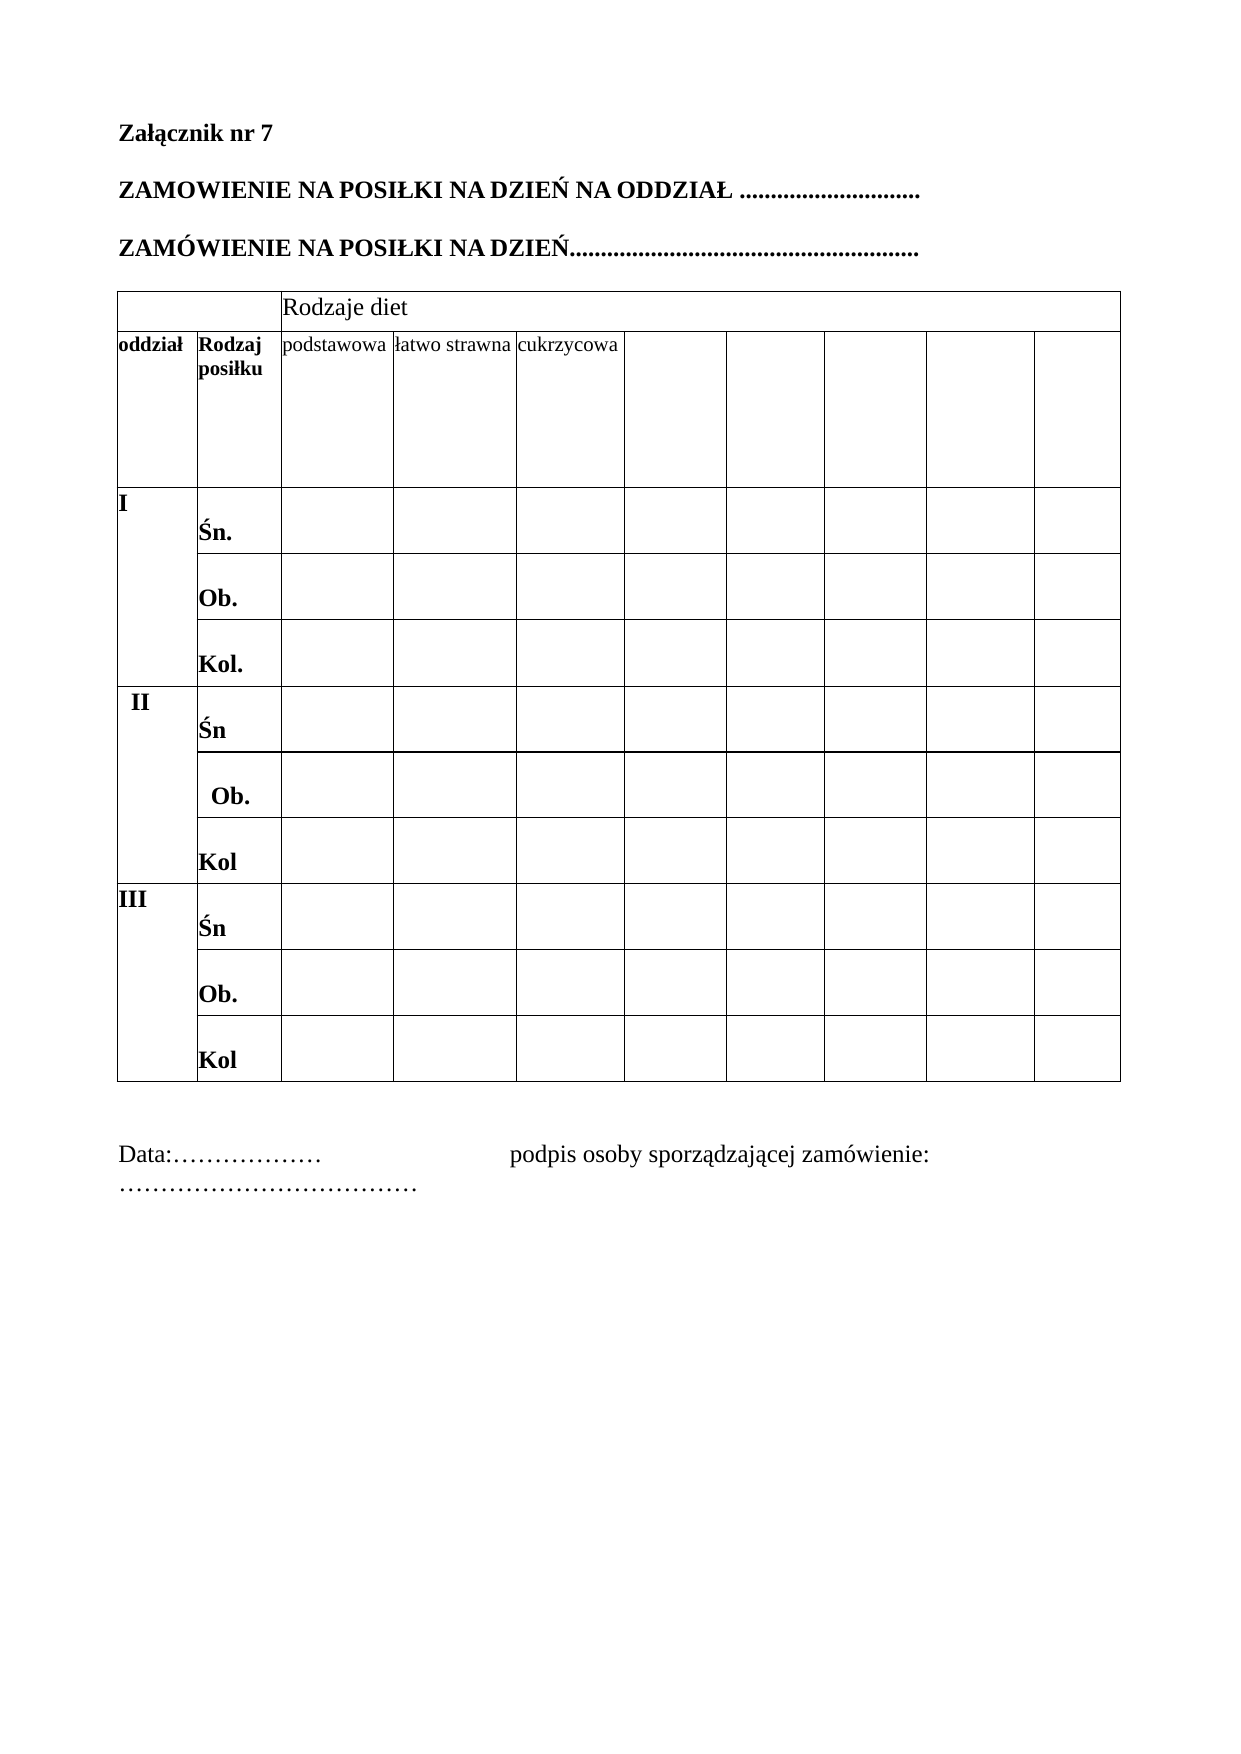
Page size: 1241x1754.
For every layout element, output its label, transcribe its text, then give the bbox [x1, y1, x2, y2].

table_cell [825, 1016, 926, 1081]
table_cell [282, 554, 393, 619]
table_cell [825, 620, 926, 686]
table_cell Kol. [198, 620, 281, 686]
table_cell [282, 687, 393, 751]
table_cell [517, 1016, 624, 1081]
table_cell [927, 884, 1034, 949]
table_cell [825, 884, 926, 949]
table_cell [727, 687, 824, 751]
table_cell oddział [118, 332, 197, 487]
table_cell łatwo strawna [394, 332, 516, 487]
table_cell [1035, 332, 1120, 487]
table_cell [282, 488, 393, 553]
table_cell Ob. [198, 753, 281, 817]
table_cell I [118, 488, 197, 686]
table_cell cukrzycowa [517, 332, 624, 487]
table_cell Śn. [198, 488, 281, 553]
table_cell [282, 884, 393, 949]
table_cell Ob. [198, 950, 281, 1015]
table_cell [517, 554, 624, 619]
table_cell [394, 620, 516, 686]
table_cell [727, 818, 824, 883]
table_cell [625, 332, 726, 487]
table_cell [825, 488, 926, 553]
table_cell [394, 554, 516, 619]
table_cell II [118, 687, 197, 883]
table_cell [1035, 753, 1120, 817]
table_cell Śn [198, 884, 281, 949]
table_cell [625, 753, 726, 817]
table_cell podstawowa [282, 332, 393, 487]
table_cell [282, 950, 393, 1015]
table_cell [625, 620, 726, 686]
table_cell [625, 884, 726, 949]
table_cell [517, 884, 624, 949]
table_cell [517, 687, 624, 751]
table_cell [825, 753, 926, 817]
table_cell [927, 488, 1034, 553]
table_header Rodzaje diet [282, 292, 1120, 331]
table_cell [927, 950, 1034, 1015]
table_cell [727, 884, 824, 949]
text Data:……………… podpis osoby sporządzającej zamówienie:……………………………… [118, 1139, 1122, 1197]
table_cell [394, 950, 516, 1015]
table_cell [625, 1016, 726, 1081]
table_cell Rodzaj posiłku [198, 332, 281, 487]
table_cell [394, 488, 516, 553]
table_cell [517, 753, 624, 817]
table_cell Ob. [198, 554, 281, 619]
table_cell Kol [198, 1016, 281, 1081]
text Załącznik nr 7 [118, 118, 1122, 147]
table_cell [394, 753, 516, 817]
table_cell [927, 620, 1034, 686]
table_cell [1035, 687, 1120, 751]
table_cell [927, 687, 1034, 751]
table_cell [1035, 950, 1120, 1015]
table_cell [394, 884, 516, 949]
table_cell [282, 753, 393, 817]
table_cell [1035, 1016, 1120, 1081]
table_cell [727, 332, 824, 487]
table_cell [625, 818, 726, 883]
table_cell [1035, 818, 1120, 883]
table_cell [282, 818, 393, 883]
table_cell [1035, 488, 1120, 553]
table_cell Śn [198, 687, 281, 751]
table_cell Kol [198, 818, 281, 883]
table_cell [927, 818, 1034, 883]
table_cell [517, 818, 624, 883]
table_cell [727, 753, 824, 817]
table_cell III [118, 884, 197, 1081]
table_cell [394, 818, 516, 883]
table_cell [927, 753, 1034, 817]
table_cell [825, 332, 926, 487]
table_cell [282, 1016, 393, 1081]
table_cell [927, 332, 1034, 487]
table_cell [727, 488, 824, 553]
table_cell [1035, 620, 1120, 686]
table_cell [927, 1016, 1034, 1081]
table_cell [517, 488, 624, 553]
table_cell [517, 950, 624, 1015]
text ZAMOWIENIE NA POSIŁKI NA DZIEŃ NA ODDZIAŁ ............................. [118, 176, 1122, 204]
table_cell [927, 554, 1034, 619]
table_cell [727, 620, 824, 686]
table_cell [825, 950, 926, 1015]
table_cell [625, 950, 726, 1015]
table_cell [282, 620, 393, 686]
table_cell [727, 1016, 824, 1081]
table_cell [625, 554, 726, 619]
table_cell [727, 950, 824, 1015]
table_header [118, 292, 281, 331]
table_cell [625, 687, 726, 751]
table_cell [1035, 554, 1120, 619]
table_cell [517, 620, 624, 686]
table_cell [625, 488, 726, 553]
table_cell [394, 687, 516, 751]
text ZAMÓWIENIE NA POSIŁKI NA DZIEŃ........................................................ [118, 233, 1122, 262]
table_cell [394, 1016, 516, 1081]
table_cell [825, 818, 926, 883]
table_cell [825, 687, 926, 751]
table_cell [1035, 884, 1120, 949]
table_cell [727, 554, 824, 619]
table_cell [825, 554, 926, 619]
